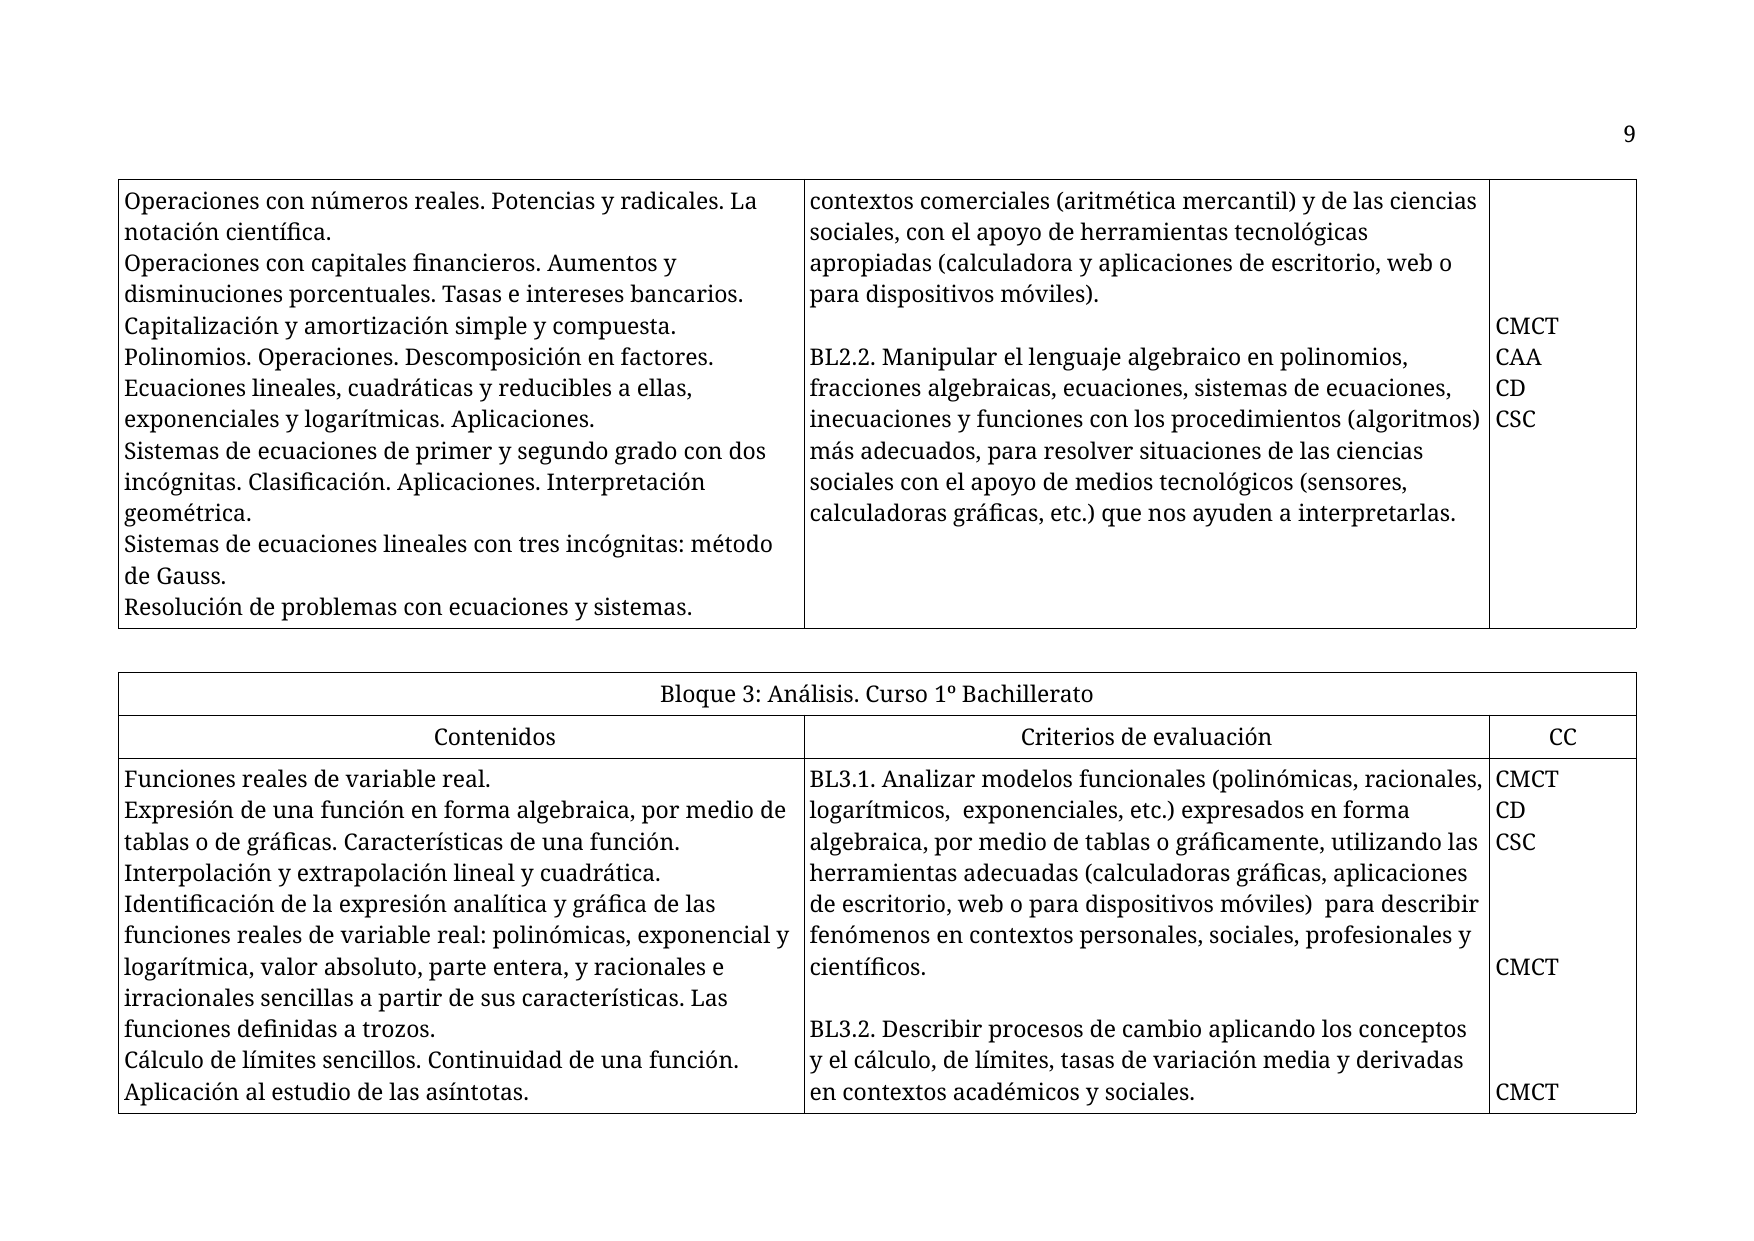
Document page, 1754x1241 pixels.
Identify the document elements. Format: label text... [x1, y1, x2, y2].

table_cell BL3.1. Analizar modelos funcionales (polinómicas, racionales, logarítmicos, exponenciales, etc.) expresados en forma algebraica, por medio de tablas o gráficamente, utilizando las herramientas adecuadas (calculadoras gráficas, aplicaciones de escritorio, web o para dispositivos móviles) para describir fenómenos en contextos personales, sociales, profesionales y científicos. BL3.2. Describir procesos de cambio aplicando los conceptos y el cálculo, de límites, tasas de variación media y derivadas en contextos académicos y sociales. [805, 759, 1489, 1113]
table_cell CMCT CD CSC CMCT CMCT [1490, 759, 1636, 1113]
table_cell Operaciones con números reales. Potencias y radicales. La notación científica. Operaciones con capitales financieros. Aumentos y disminuciones porcentuales. Tasas e intereses bancarios. Capitalización y amortización simple y compuesta. Polinomios. Operaciones. Descomposición en factores. Ecuaciones lineales, cuadráticas y reducibles a ellas, exponenciales y logarítmicas. Aplicaciones. Sistemas de ecuaciones de primer y segundo grado con dos incógnitas. Clasificación. Aplicaciones. Interpretación geométrica. Sistemas de ecuaciones lineales con tres incógnitas: método de Gauss. Resolución de problemas con ecuaciones y sistemas. [119, 180, 804, 628]
table_header Bloque 3: Análisis. Curso 1º Bachillerato [119, 673, 1636, 714]
table_cell Contenidos [119, 716, 804, 757]
table_cell CMCT CAA CD CSC [1490, 180, 1636, 628]
table_cell contextos comerciales (aritmética mercantil) y de las ciencias sociales, con el apoyo de herramientas tecnológicas apropiadas (calculadora y aplicaciones de escritorio, web o para dispositivos móviles). BL2.2. Manipular el lenguaje algebraico en polinomios, fracciones algebraicas, ecuaciones, sistemas de ecuaciones, inecuaciones y funciones con los procedimientos (algoritmos) más adecuados, para resolver situaciones de las ciencias sociales con el apoyo de medios tecnológicos (sensores, calculadoras gráficas, etc.) que nos ayuden a interpretarlas. [805, 180, 1489, 628]
table_cell Funciones reales de variable real. Expresión de una función en forma algebraica, por medio de tablas o de gráficas. Características de una función. Interpolación y extrapolación lineal y cuadrática. Identificación de la expresión analítica y gráfica de las funciones reales de variable real: polinómicas, exponencial y logarítmica, valor absoluto, parte entera, y racionales e irracionales sencillas a partir de sus características. Las funciones definidas a trozos. Cálculo de límites sencillos. Continuidad de una función. Aplicación al estudio de las asíntotas. [119, 759, 804, 1113]
table_cell CC [1490, 716, 1636, 757]
table_cell Criterios de evaluación [805, 716, 1489, 757]
